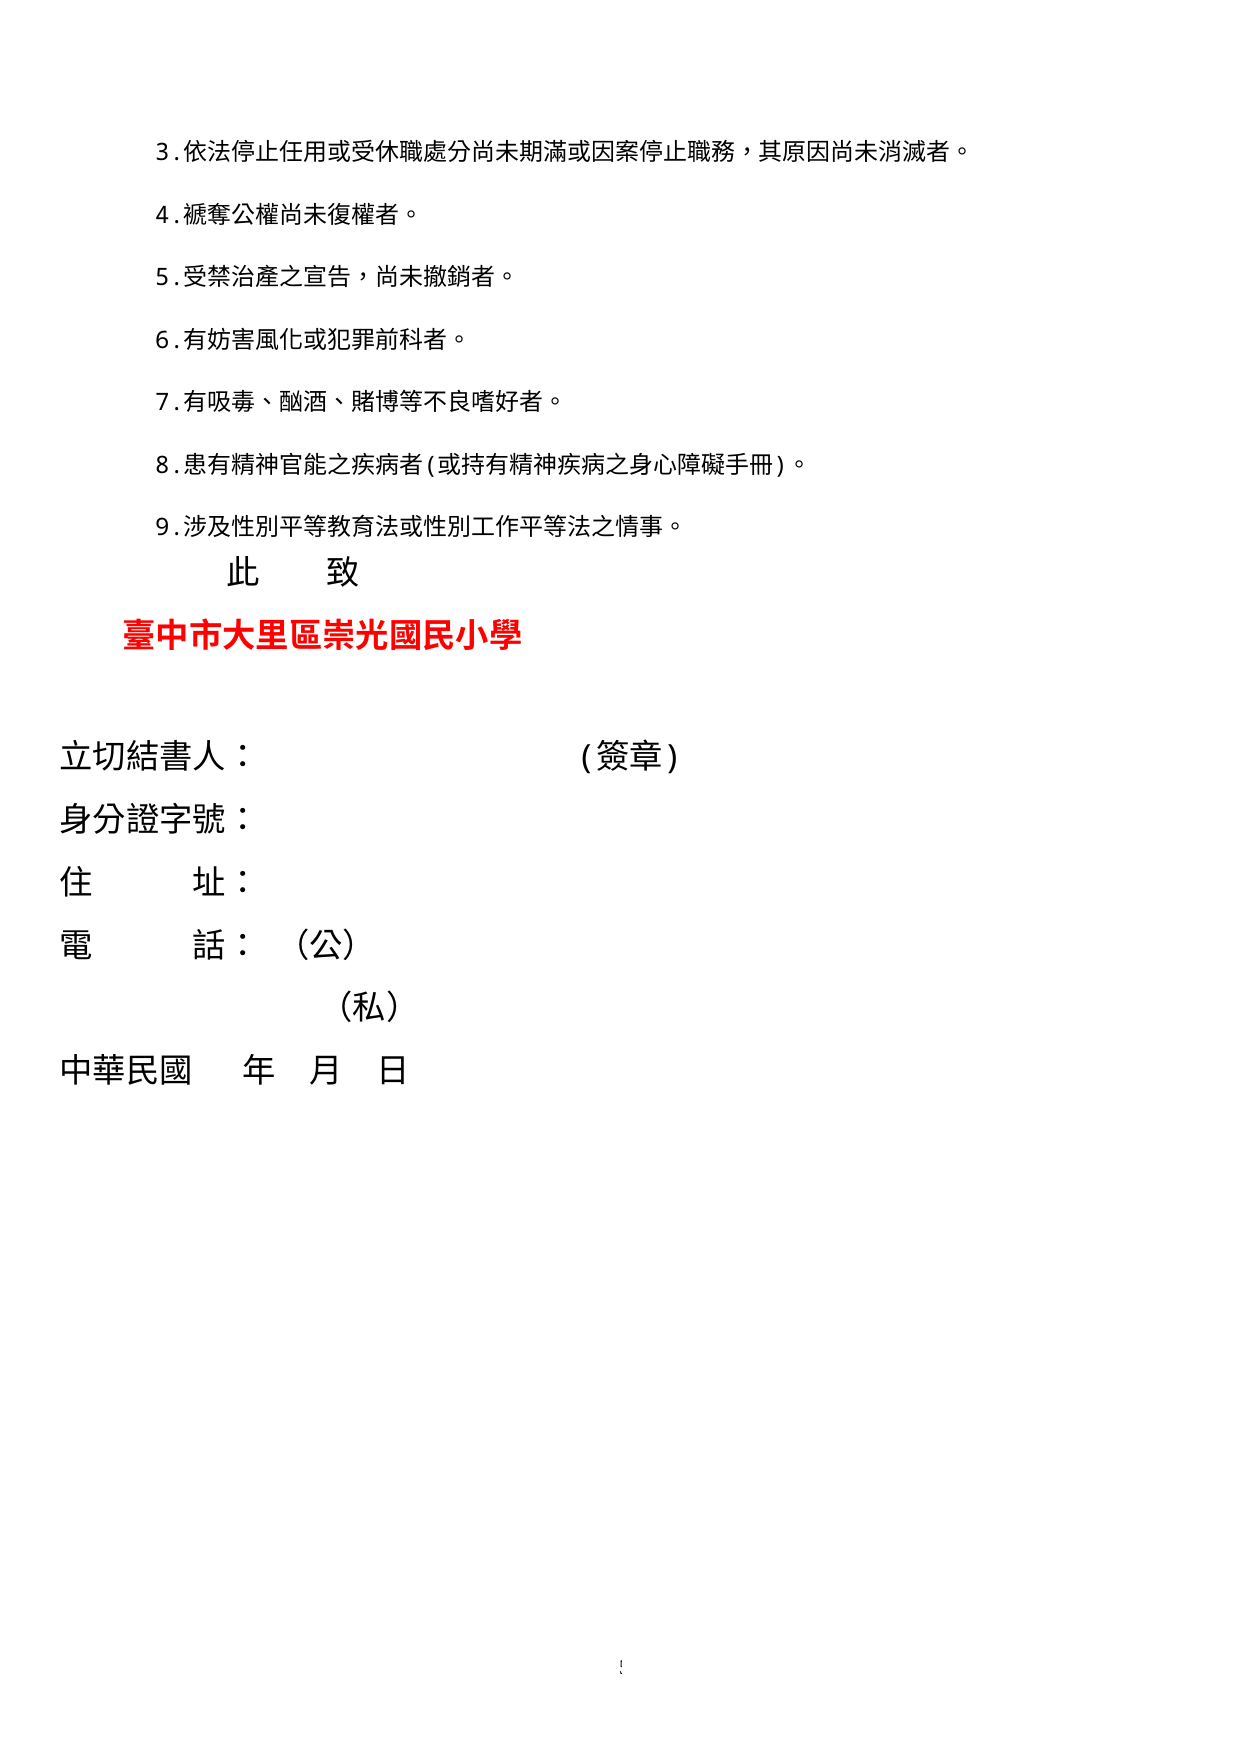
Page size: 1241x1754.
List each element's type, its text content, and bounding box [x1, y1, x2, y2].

text 臺中市大里區崇光國民小學 [59, 609, 1181, 657]
text 9.涉及性別平等教育法或性別工作平等法之情事。 [59, 484, 1181, 546]
text 住 址： 電 話： （公） [59, 856, 1181, 967]
text 此 致 [59, 546, 1181, 594]
text 8.患有精神官能之疾病者(或持有精神疾病之身心障礙手冊)。 [59, 421, 1181, 484]
text 4.褫奪公權尚未復權者。 [59, 171, 1181, 234]
text 3.依法停止任用或受休職處分尚未期滿或因案停止職務，其原因尚未消滅者。 [59, 109, 1181, 171]
text 7.有吸毒、酗酒、賭博等不良嗜好者。 [59, 359, 1181, 421]
text 5.受禁治產之宣告，尚未撤銷者。 [59, 234, 1181, 296]
text （私） [59, 981, 1181, 1029]
text 立切結書人： (簽章) 身分證字號： [59, 730, 1181, 841]
text 6.有妨害風化或犯罪前科者。 [59, 296, 1181, 359]
text 中華民國 年 月 日 [59, 1044, 1181, 1092]
